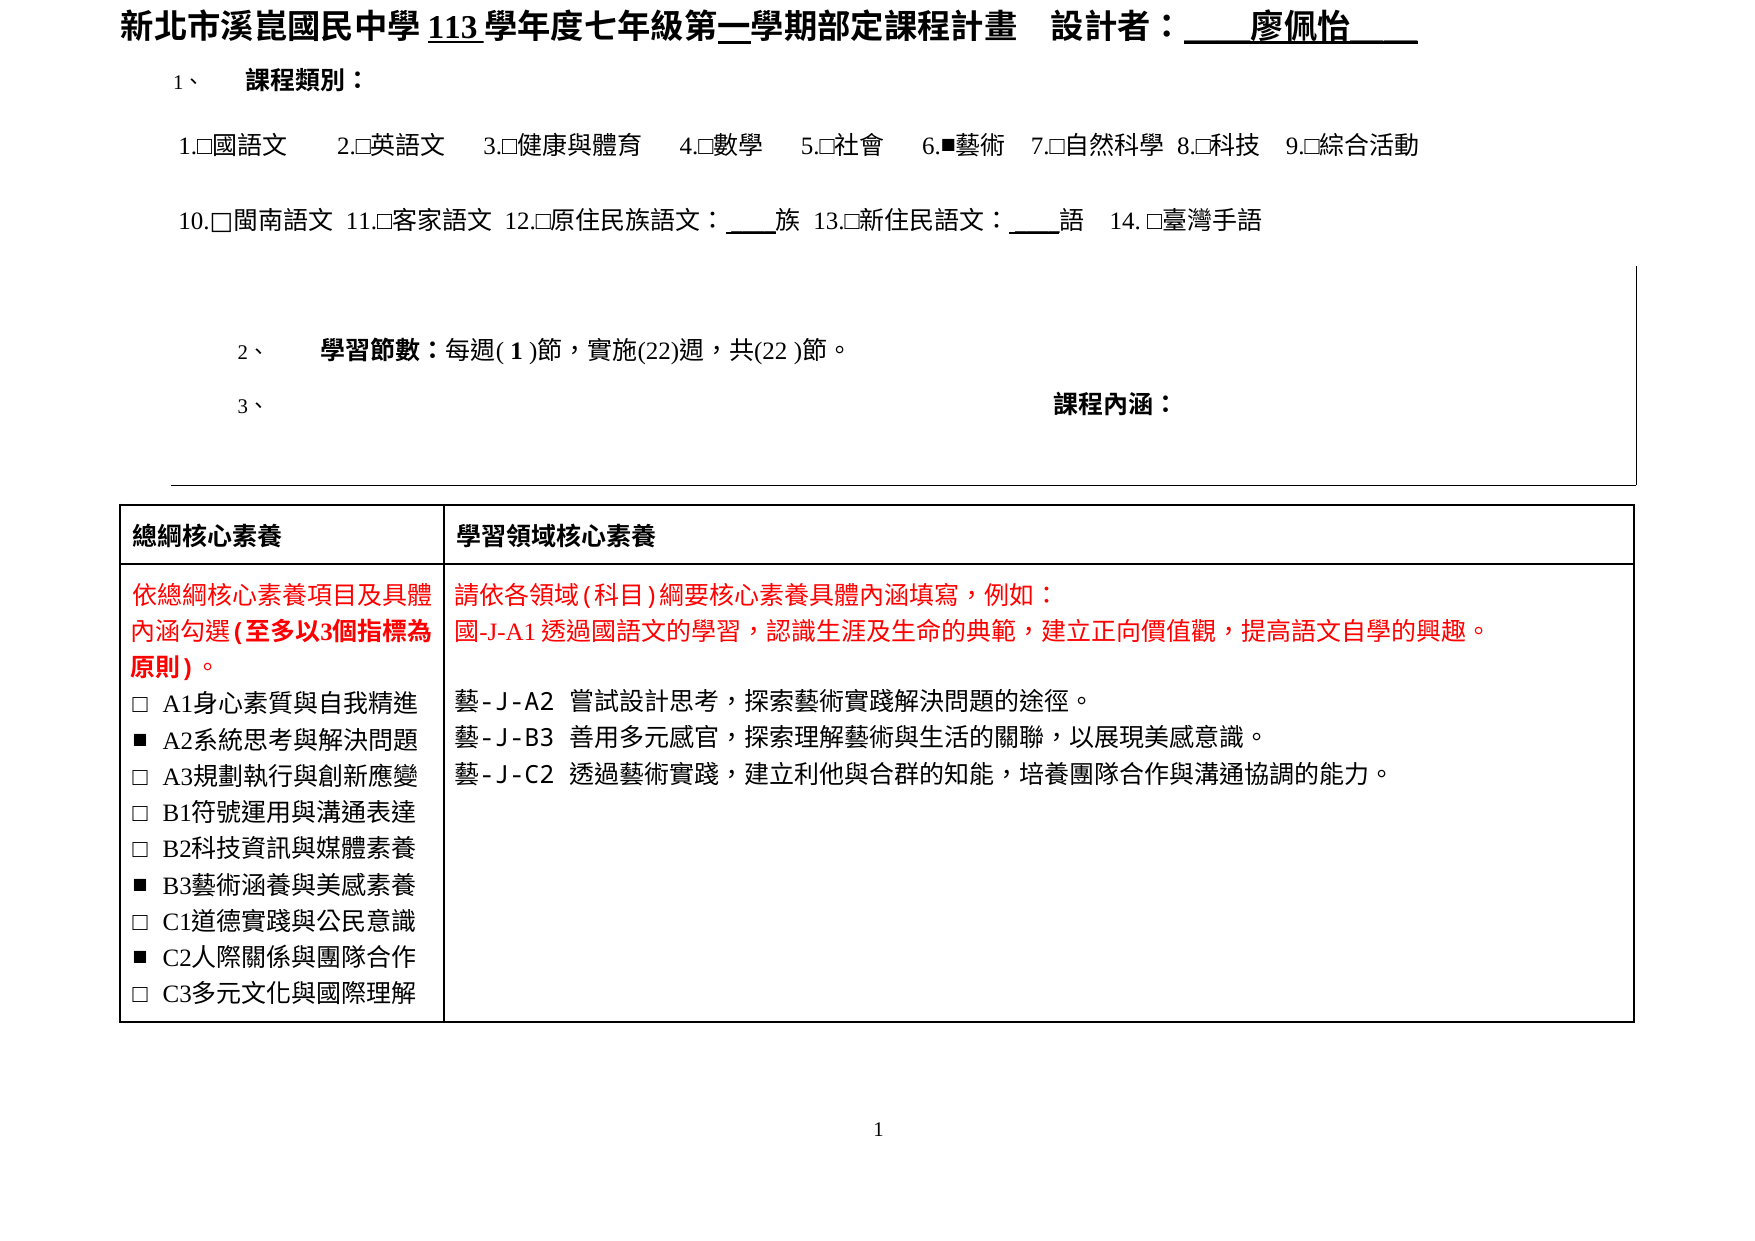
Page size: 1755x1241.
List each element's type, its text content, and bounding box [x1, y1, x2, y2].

table_cell 依總綱核心素養項目及具體內涵勾選(至多以3個指標為原則)。 □ A1身心素質與自我精進 ■ A2系統思考與解決問題 □ A3規劃執行與創新應變 □ B1符號運用與溝通表達 □ B2科技資訊與媒體素養 ■ B3藝術涵養與美感素養 □ C1道德實踐與公民意識 ■ C2人際關係與團隊合作 □ C3多元文化與國際理解 [121, 565, 443, 1021]
text 新北市溪崑國民中學113學年度七年級第一學期部定課程計畫 設計者：＿＿廖佩怡＿＿ [118, 0, 1636, 48]
list 課程內涵： [171, 320, 1636, 485]
table_cell 請依各領域(科目)綱要核心素養具體內涵填寫，例如： 國-J-A1透過國語文的學習，認識生涯及生命的典範，建立正向價值觀，提高語文自學的興趣。 藝-J-A2 嘗試設計思考，探索藝術實踐解決問題的途徑。 藝-J-B3 善用多元感官，探索理解藝術與生活的關聯，以展現美感意識。 藝-J-C2 透過藝術實踐，建立利他與合群的知能，培養團隊合作與溝通協調的能力。 [445, 565, 1633, 1021]
table_header 學習領域核心素養 [445, 506, 1633, 563]
text 1.□國語文 2.□英語文 3.□健康與體育 4.□數學 5.□社會 6.■藝術 7.□自然科學 8.□科技 9.□綜合活動 [118, 126, 1636, 162]
text 10.□閩南語文 11.□客家語文 12.□原住民族語文： ____族 13.□新住民語文： ____語 14. □臺灣手語 [118, 201, 1636, 237]
table_header 總綱核心素養 [121, 506, 443, 563]
list 課程類別： [171, 61, 1636, 97]
list 學習節數：每週( 1 )節，實施(22)週，共(22 )節。 [171, 266, 1636, 320]
